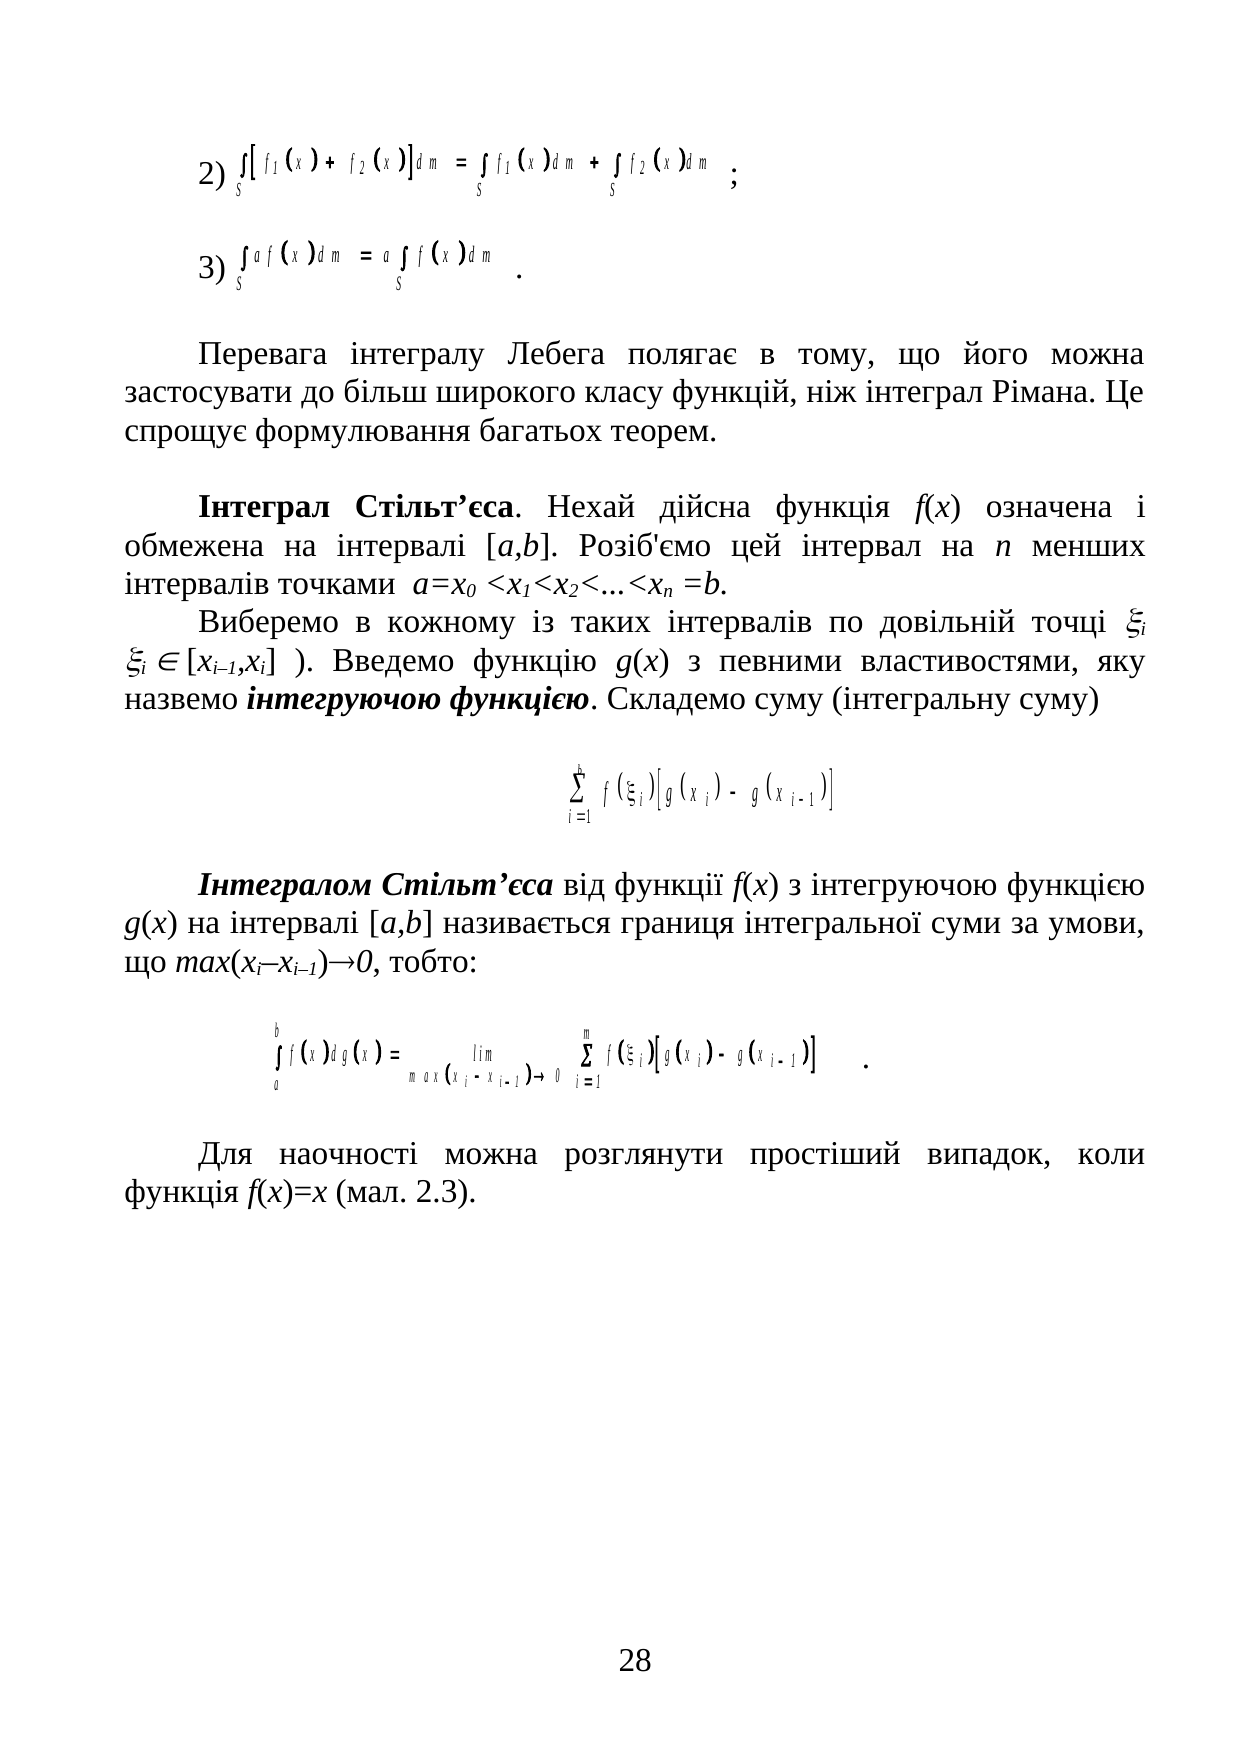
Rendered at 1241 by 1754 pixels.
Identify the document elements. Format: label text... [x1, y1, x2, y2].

text Для наочності можна розглянути простіший випадок, коли функція f(x)=x (мал. 2.3). [124, 1133, 1146, 1209]
text 3) . [124, 239, 1146, 295]
text 2) ; [124, 145, 1146, 201]
text Виберемо в кожному iз таких iнтервалiв по довiльнiй точцi і і  [xі–1,xі] ). Введемо функцiю g(x) з певними властивостями, яку назвемо iнтегруючою функцiєю. Складемо суму (iнтегральну суму) [124, 602, 1146, 717]
text Перевага iнтегралу Лебега полягає в тому, що його можна застосувати до бiльш широкого класу функцiй, нiж iнтеграл Рiмана. Це спрощує формулювання багатьох теорем. [124, 333, 1146, 448]
text . [124, 1017, 1146, 1094]
text Iнтегралом Стiльт’єса вiд функцiї f(x) з iнтегруючою функцiєю g(x) на iнтервалі [a,b] називається границя iнтегральної суми за умови, що max(xi–xi–1)0, тобто: [124, 864, 1146, 979]
text Iнтеграл Стiльт’єса. Нехай дiйсна функцiя f(x) означена i обмежена на iнтервалi [a,b]. Розiб'ємо цей iнтервал на n менших iнтервалiв точками a=x0 <x1<x2<...<xn =b. [124, 487, 1146, 602]
